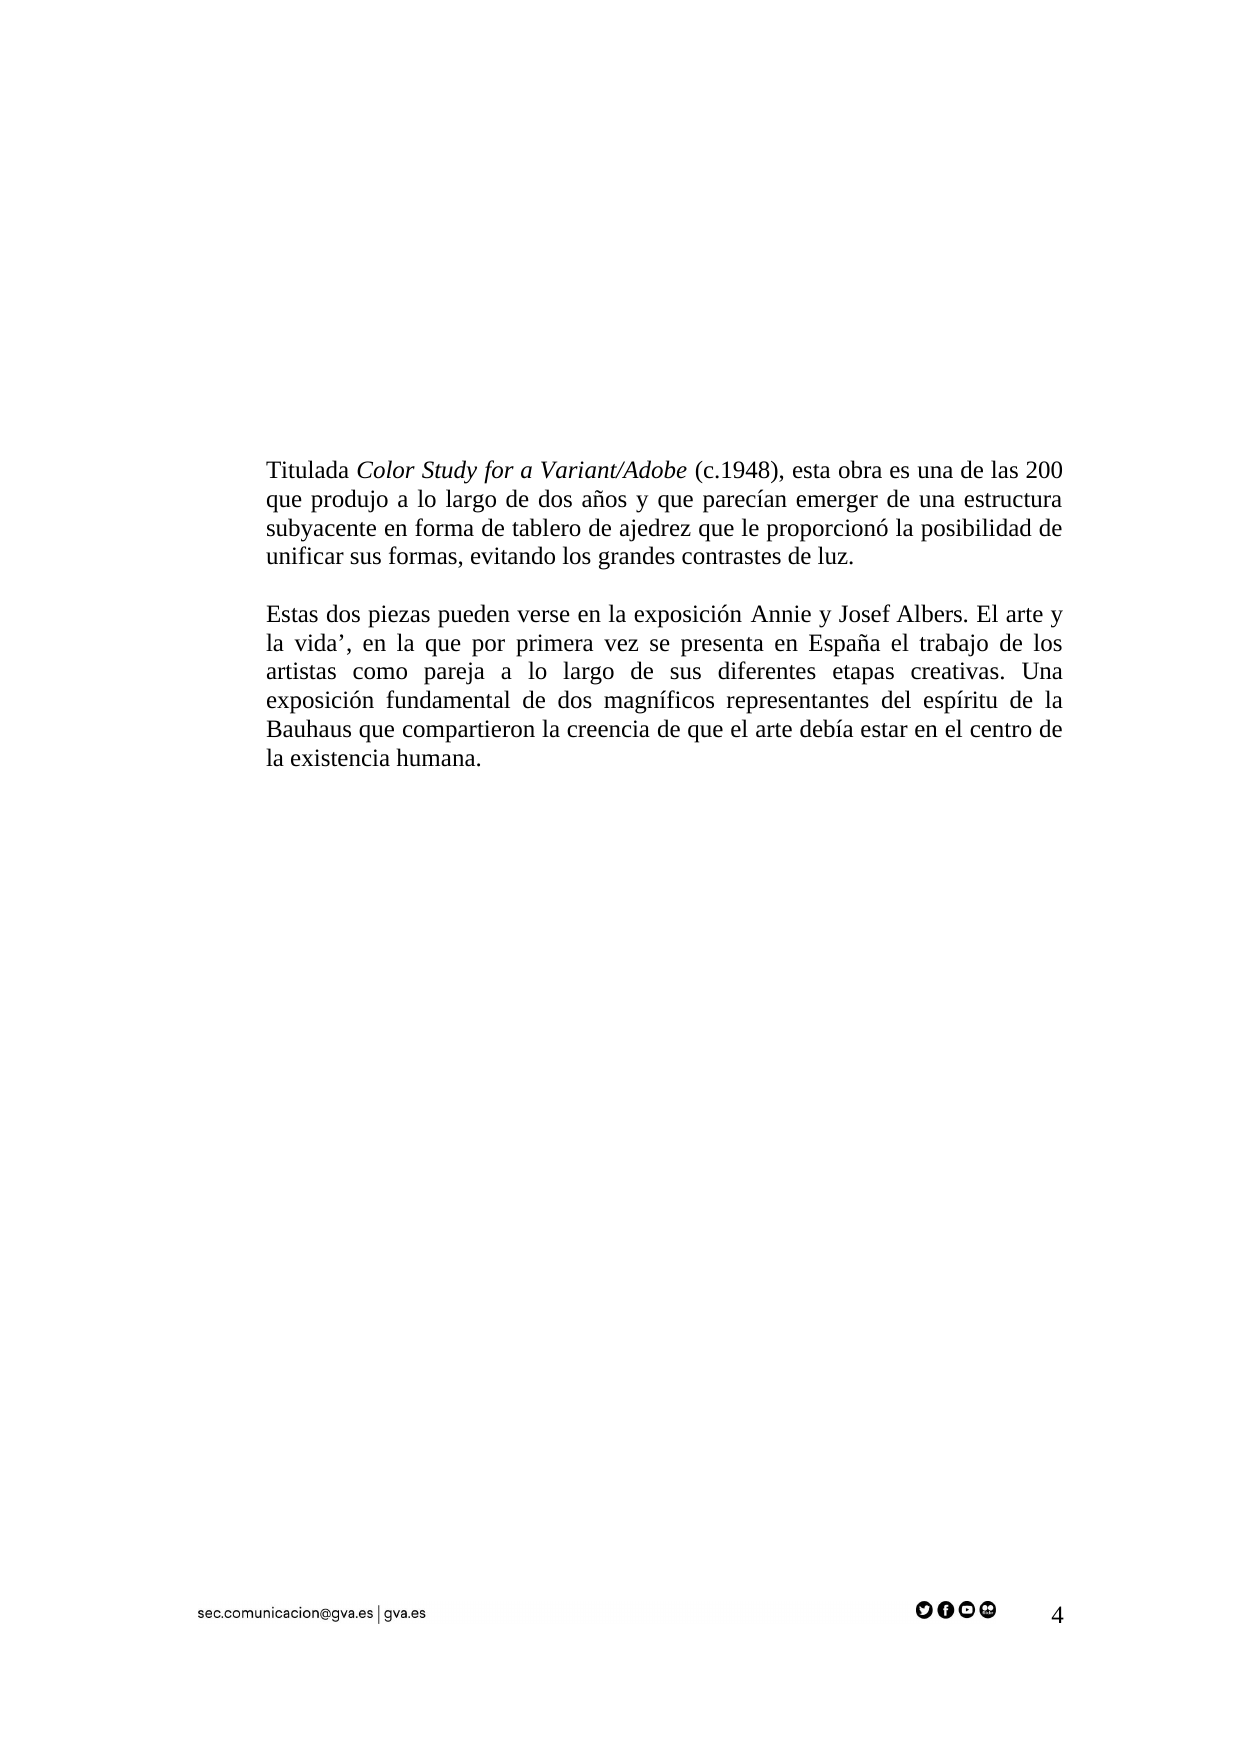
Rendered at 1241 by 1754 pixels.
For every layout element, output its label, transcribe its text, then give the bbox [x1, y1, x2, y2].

text Estas dos piezas pueden verse en la exposición Annie y Josef Albers. El arte y la vida’, en la que por primera vez se presenta en España el trabajo de los artistas como pareja a lo largo de sus diferentes etapas creativas. Una exposición fundamental de dos magníficos representantes del espíritu de la Bauhaus que compartieron la creencia de que el arte debía estar en el centro de la existencia humana. [266, 599, 1064, 771]
picture [198, 1601, 996, 1624]
text Titulada Color Study for a Variant/Adobe (c.1948), esta obra es una de las 200 que produjo a lo largo de dos años y que parecían emerger de una estructura subyacente en forma de tablero de ajedrez que le proporcionó la posibilidad de unificar sus formas, evitando los grandes contrastes de luz. [266, 455, 1064, 570]
